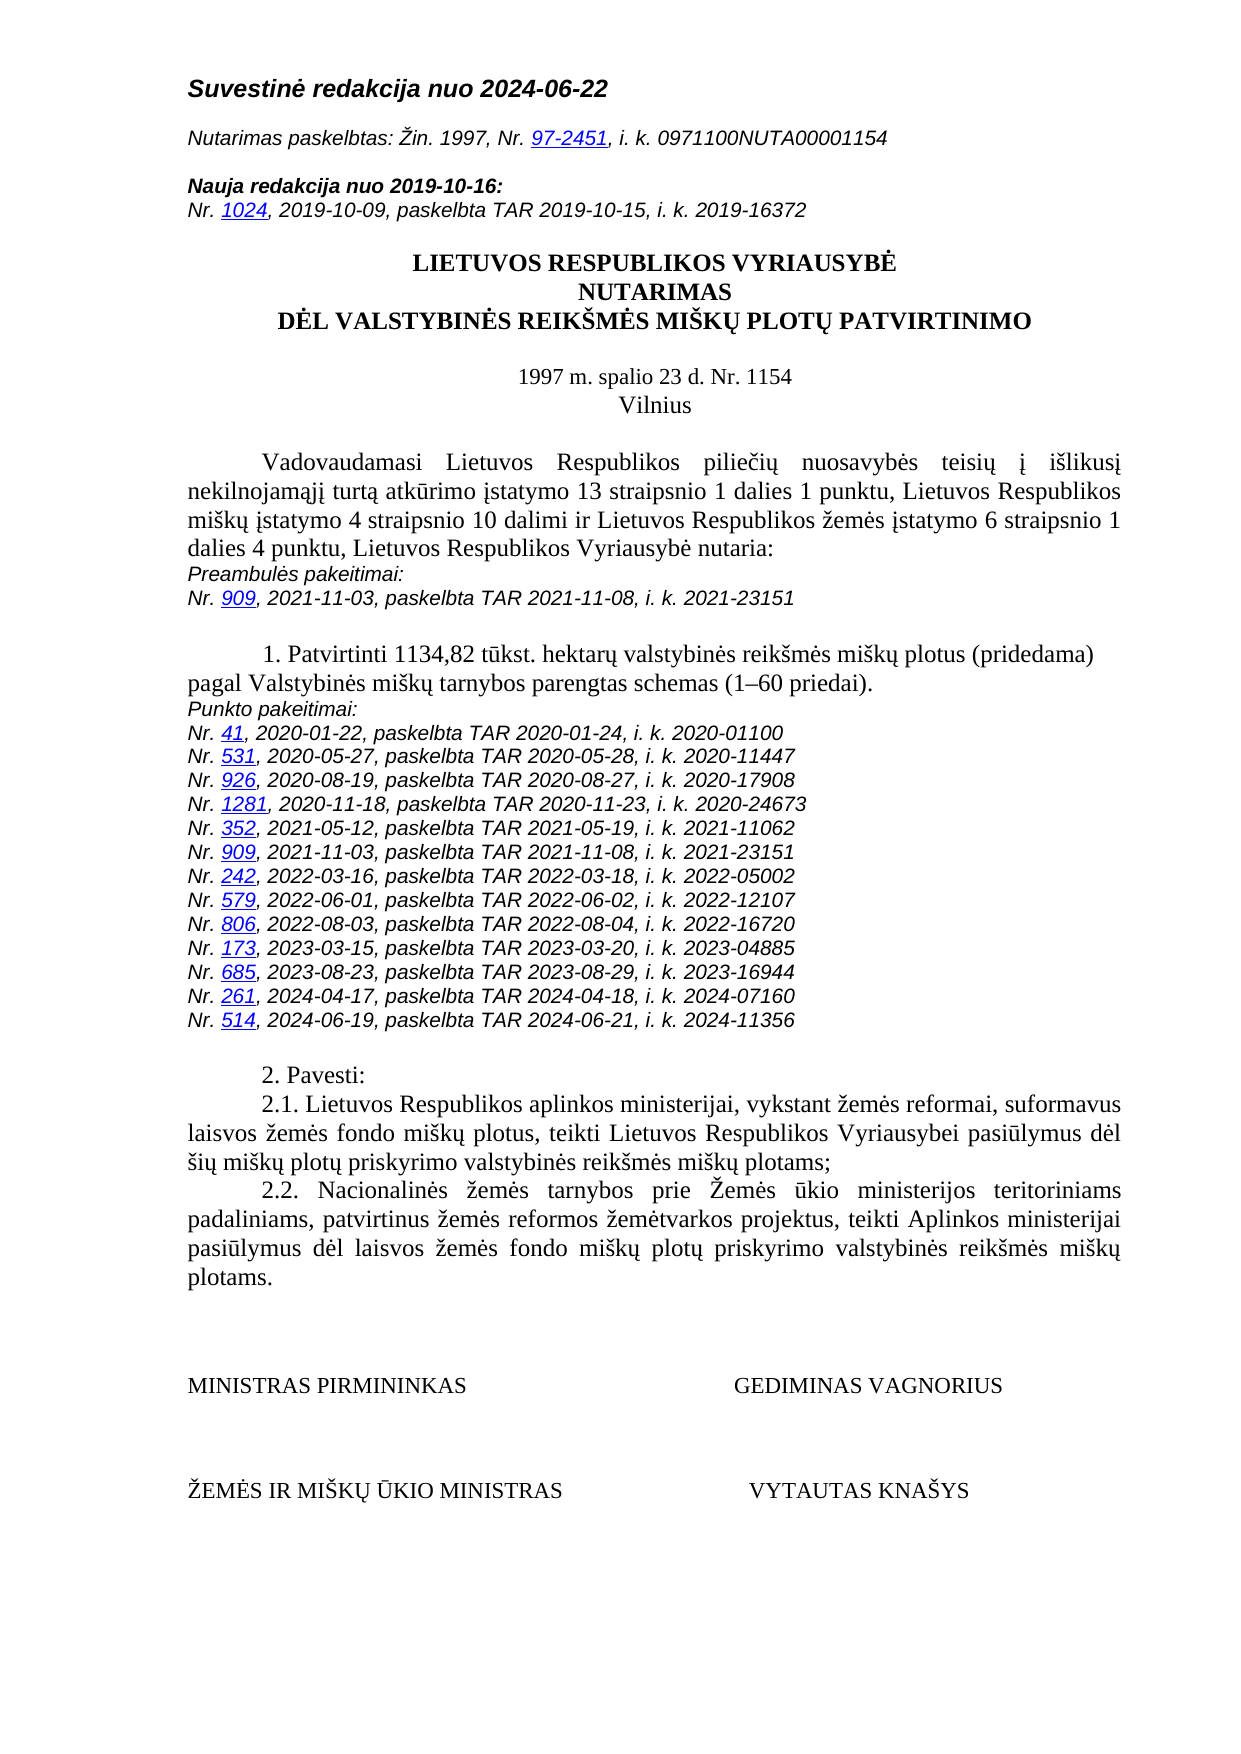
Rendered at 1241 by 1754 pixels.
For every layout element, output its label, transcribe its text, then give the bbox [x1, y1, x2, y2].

text Žemės ir miškų ūkio ministras Vytautas Knašys [187, 1477, 1122, 1504]
text Nr. 242, 2022-03-16, paskelbta TAR 2022-03-18, i. k. 2022-05002 [187, 864, 1122, 888]
text Punkto pakeitimai: [187, 696, 1122, 720]
text 2.2. Nacionalinės žemės tarnybos prie Žemės ūkio ministerijos teritoriniams padaliniams, patvirtinus žemės reformos žemėtvarkos projektus, teikti Aplinkos ministerijai pasiūlymus dėl laisvos žemės fondo miškų plotų priskyrimo valstybinės reikšmės miškų plotams. [187, 1176, 1122, 1291]
text Vilnius [187, 390, 1122, 418]
text Nutarimas paskelbtas: Žin. 1997, Nr. 97-2451, i. k. 0971100NUTA00001154 [187, 126, 1122, 150]
text Nr. 806, 2022-08-03, paskelbta TAR 2022-08-04, i. k. 2022-16720 [187, 912, 1122, 936]
text NUTARIMAS [187, 277, 1122, 306]
text Nr. 41, 2020-01-22, paskelbta TAR 2020-01-24, i. k. 2020-01100 [187, 720, 1122, 744]
text Nr. 685, 2023-08-23, paskelbta TAR 2023-08-29, i. k. 2023-16944 [187, 960, 1122, 984]
text Preambulės pakeitimai: [187, 562, 1122, 586]
text Nr. 926, 2020-08-19, paskelbta TAR 2020-08-27, i. k. 2020-17908 [187, 768, 1122, 792]
text Nr. 514, 2024-06-19, paskelbta TAR 2024-06-21, i. k. 2024-11356 [187, 1008, 1122, 1032]
text Nr. 531, 2020-05-27, paskelbta TAR 2020-05-28, i. k. 2020-11447 [187, 744, 1122, 768]
text 2. Pavesti: [187, 1061, 1122, 1089]
text Nr. 1024, 2019-10-09, paskelbta TAR 2019-10-15, i. k. 2019-16372 [187, 198, 1122, 222]
text 2.1. Lietuvos Respublikos aplinkos ministerijai, vykstant žemės reformai, suformavus laisvos žemės fondo miškų plotus, teikti Lietuvos Respublikos Vyriausybei pasiūlymus dėl šių miškų plotų priskyrimo valstybinės reikšmės miškų plotams; [187, 1089, 1122, 1176]
text Nr. 579, 2022-06-01, paskelbta TAR 2022-06-02, i. k. 2022-12107 [187, 888, 1122, 912]
text 1997 m. spalio 23 d. Nr. 1154 [187, 363, 1122, 390]
text Vadovaudamasi Lietuvos Respublikos piliečių nuosavybės teisių į išlikusį nekilnojamąjį turtą atkūrimo įstatymo 13 straipsnio 1 dalies 1 punktu, Lietuvos Respublikos miškų įstatymo 4 straipsnio 10 dalimi ir Lietuvos Respublikos žemės įstatymo 6 straipsnio 1 dalies 4 punktu, Lietuvos Respublikos Vyriausybė nutaria: [187, 447, 1122, 562]
text LIETUVOS RESPUBLIKOS VYRIAUSYBĖ [187, 248, 1122, 277]
text Nauja redakcija nuo 2019-10-16: [187, 174, 1122, 198]
text Nr. 352, 2021-05-12, paskelbta TAR 2021-05-19, i. k. 2021-11062 [187, 816, 1122, 840]
text Ministras Pirmininkas Gediminas Vagnorius [187, 1372, 1122, 1398]
text Nr. 1281, 2020-11-18, paskelbta TAR 2020-11-23, i. k. 2020-24673 [187, 792, 1122, 816]
text Nr. 909, 2021-11-03, paskelbta TAR 2021-11-08, i. k. 2021-23151 [187, 586, 1122, 610]
text Nr. 261, 2024-04-17, paskelbta TAR 2024-04-18, i. k. 2024-07160 [187, 984, 1122, 1008]
text 1. Patvirtinti 1134,82 tūkst. hektarų valstybinės reikšmės miškų plotus (pridedama) pagal Valstybinės miškų tarnybos parengtas schemas (1–60 priedai). [187, 639, 1122, 696]
text Nr. 173, 2023-03-15, paskelbta TAR 2023-03-20, i. k. 2023-04885 [187, 936, 1122, 960]
text DĖL VALSTYBINĖS REIKŠMĖS MIŠKŲ PLOTŲ PATVIRTINIMO [187, 306, 1122, 335]
text Nr. 909, 2021-11-03, paskelbta TAR 2021-11-08, i. k. 2021-23151 [187, 840, 1122, 864]
text Suvestinė redakcija nuo 2024-06-22 [187, 73, 1122, 102]
